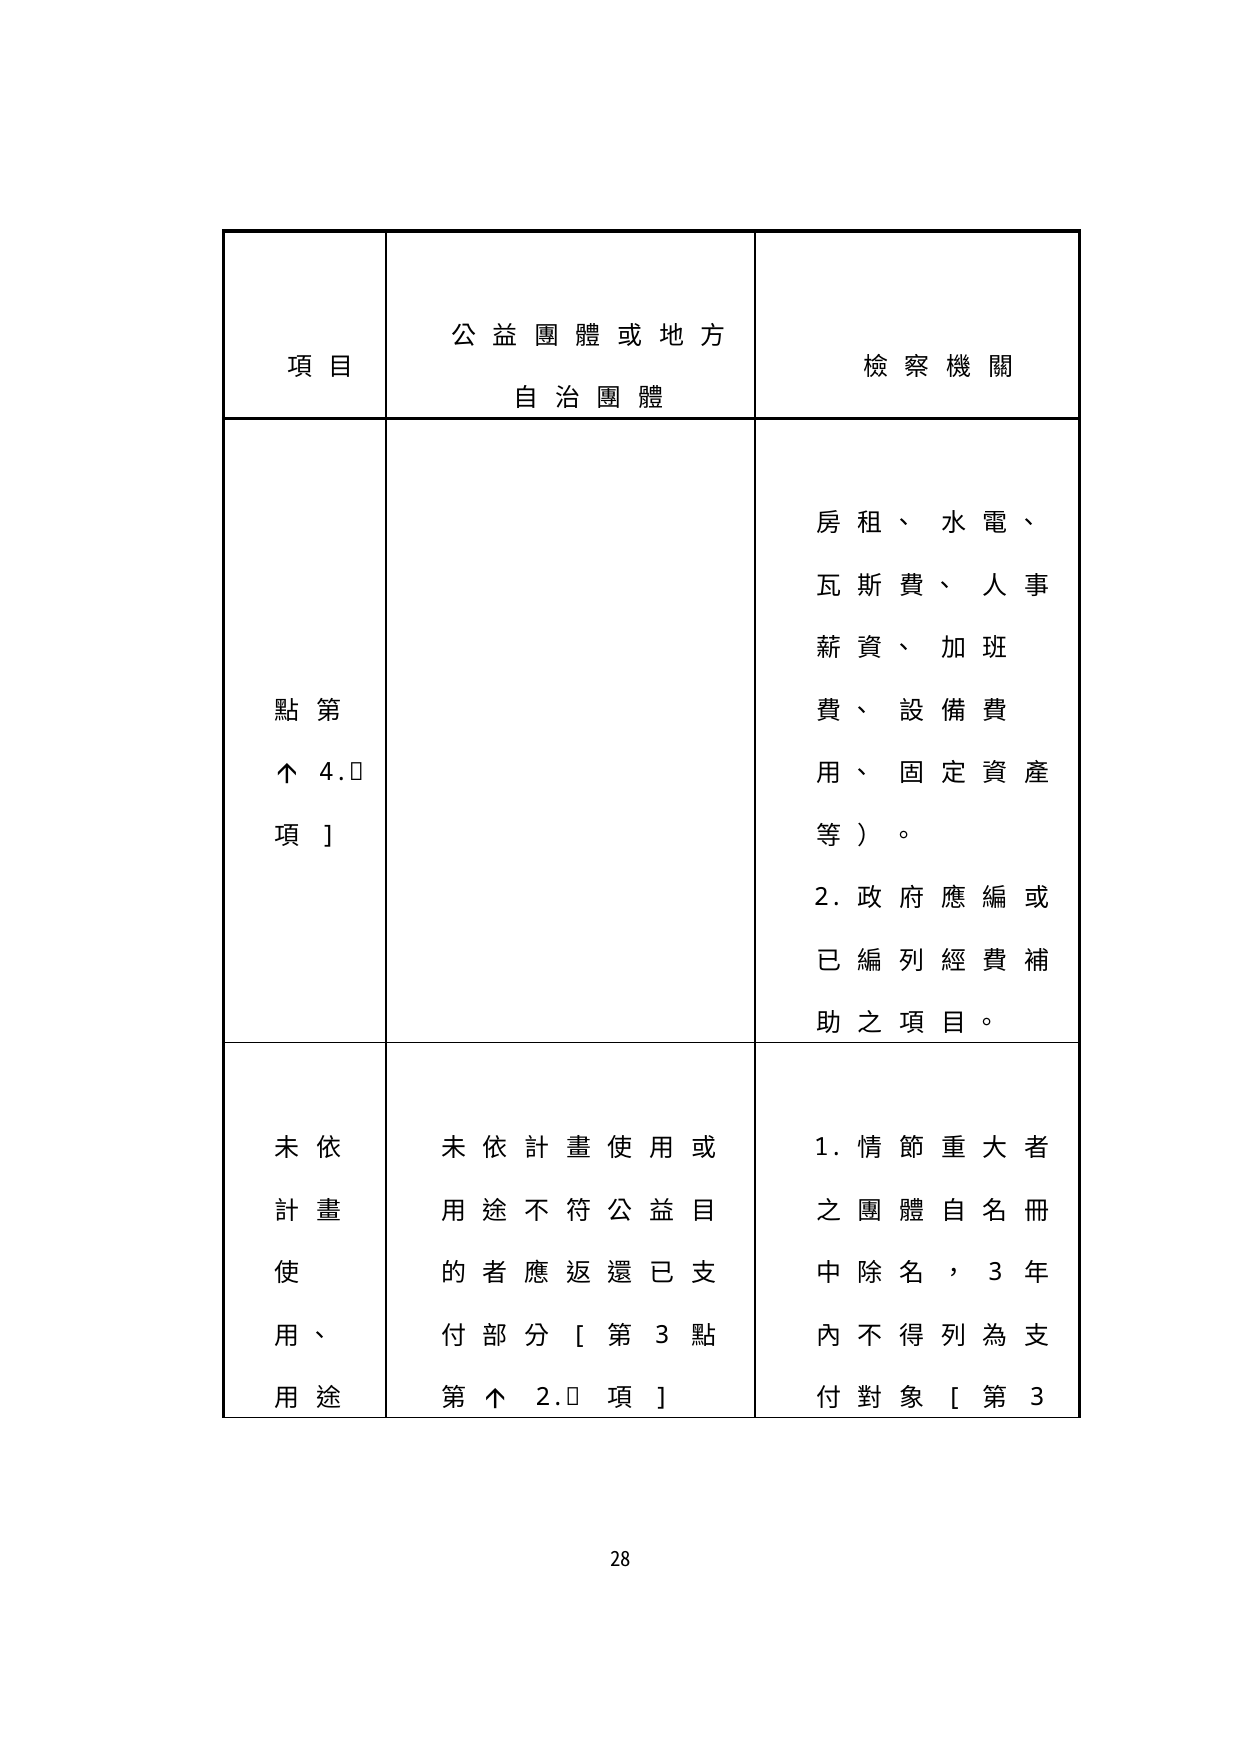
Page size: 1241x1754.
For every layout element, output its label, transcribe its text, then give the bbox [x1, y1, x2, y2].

table_header 項目 [225, 233, 385, 417]
table_header 公益團體或地方自治團體 [387, 233, 754, 417]
table_header 檢察機關 [756, 233, 1078, 417]
table_cell 房租、水電、瓦斯費、人事薪資、加班費、設備費用、固定資產等）。 2.政府應編或已編列經費補助之項目。 [756, 420, 1078, 1042]
table_cell 未依計畫使用或用途不符公益目的者應返還已支付部分[第3點第2.項] [387, 1043, 754, 1417]
table_cell 點第4.項] [225, 420, 385, 1042]
table_cell 1.情節重大者之團體自名冊中除名，3年內不得列為支付對象[第3 [756, 1043, 1078, 1417]
table_cell 未依計畫使用、用途 [225, 1043, 385, 1417]
table_cell [387, 420, 754, 1042]
